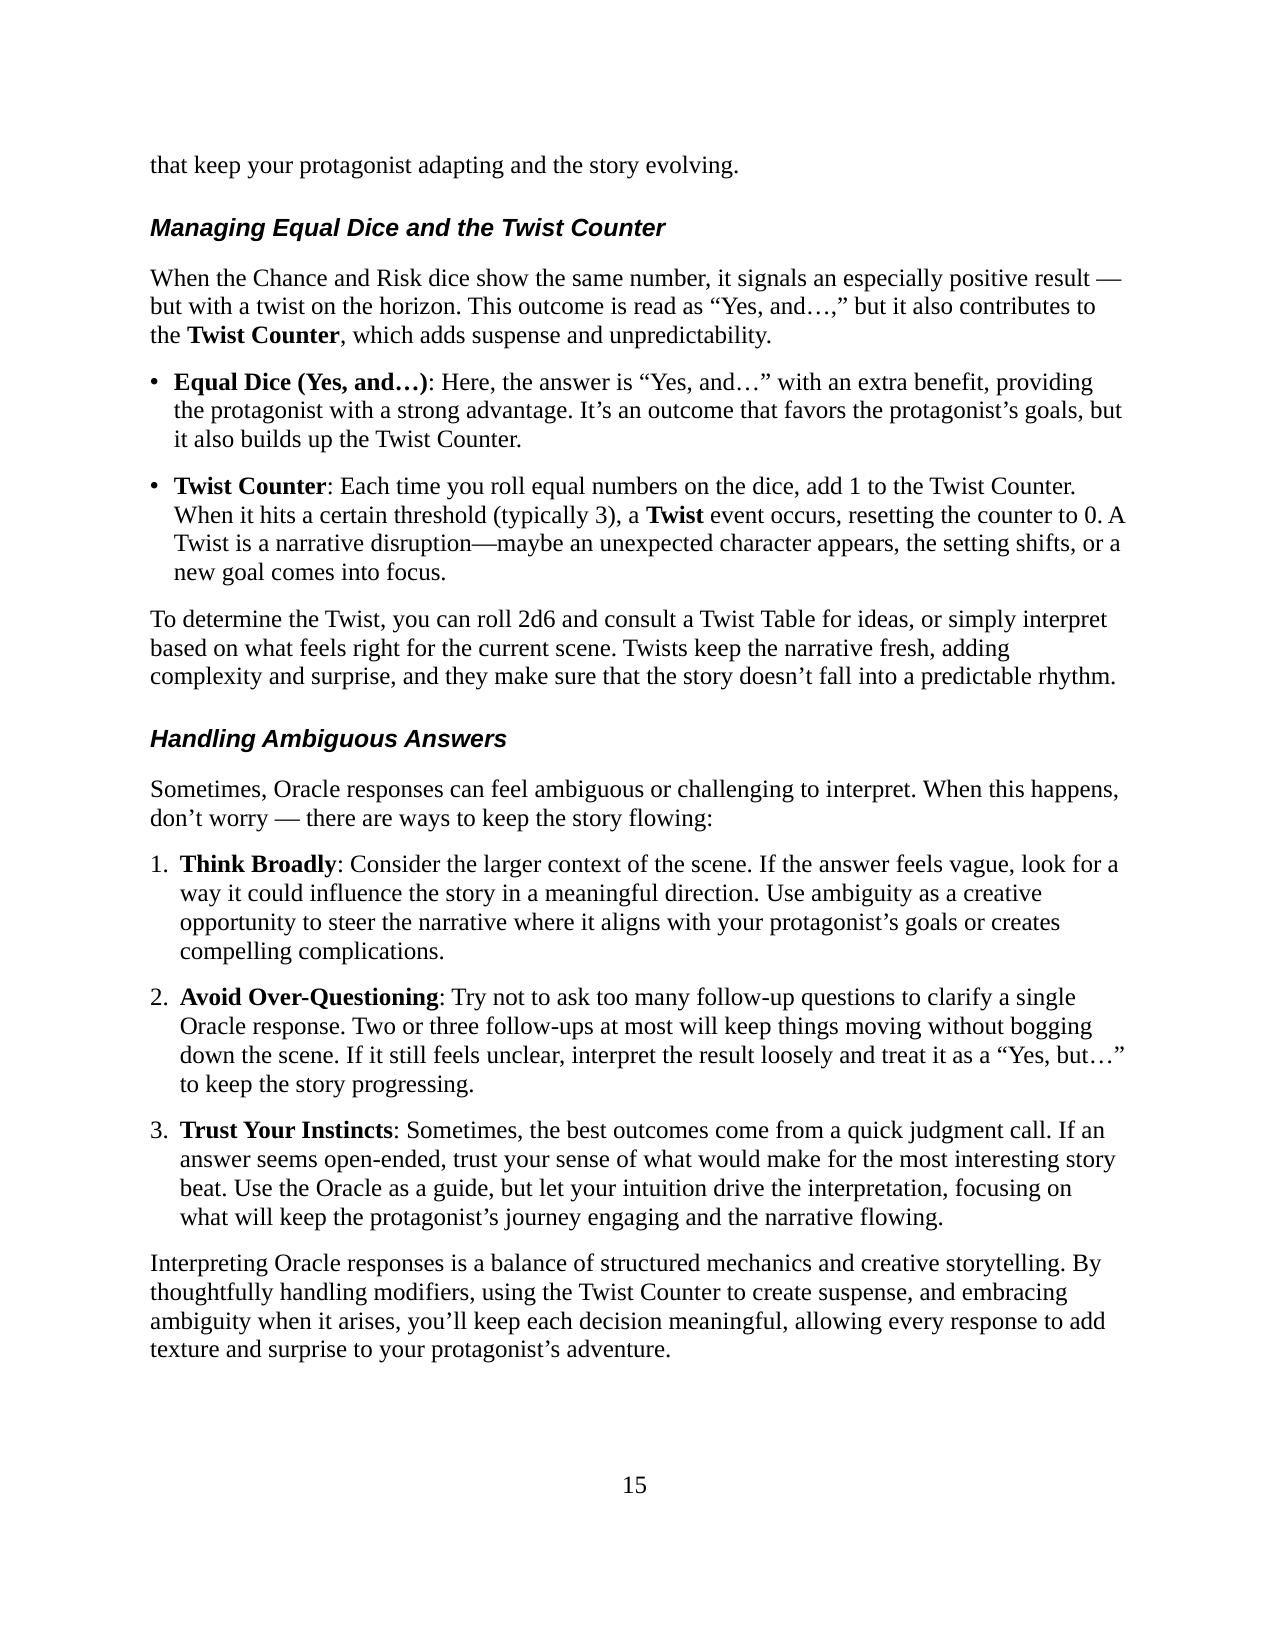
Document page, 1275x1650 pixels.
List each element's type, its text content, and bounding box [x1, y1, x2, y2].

list Trust Your Instincts: Sometimes, the best outcomes come from a quick judgment call. If an answer seems open-ended, trust your sense of what would make for the most interesting story beat. Use the Oracle as a guide, but let your intuition drive the interpretation, focusing on what will keep the protagonist’s journey engaging and the narrative flowing. [150, 1115, 1125, 1230]
list Avoid Over-Questioning: Try not to ask too many follow-up questions to clarify a single Oracle response. Two or three follow-ups at most will keep things moving without bogging down the scene. If it still feels unclear, interpret the result loosely and treat it as a “Yes, but…” to keep the story progressing. [150, 982, 1125, 1097]
text Sometimes, Oracle responses can feel ambiguous or challenging to interpret. When this happens, don’t worry — there are ways to keep the story flowing: [150, 774, 1125, 832]
text When the Chance and Risk dice show the same number, it signals an especially positive result — but with a twist on the horizon. This outcome is read as “Yes, and…,” but it also contributes to the Twist Counter, which adds suspense and unpredictability. [150, 263, 1125, 349]
text To determine the Twist, you can roll 2d6 and consult a Twist Table for ideas, or simply interpret based on what feels right for the current scene. Twists keep the narrative fresh, adding complexity and surprise, and they make sure that the story doesn’t fall into a predictable rhythm. [150, 604, 1125, 690]
text that keep your protagonist adapting and the story evolving. [150, 150, 1125, 179]
subtitle Managing Equal Dice and the Twist Counter [150, 213, 1125, 241]
text Interpreting Oracle responses is a balance of structured mechanics and creative storytelling. By thoughtfully handling modifiers, using the Twist Counter to create suspense, and embracing ambiguity when it arises, you’ll keep each decision meaningful, allowing every response to add texture and surprise to your protagonist’s adventure. [150, 1248, 1125, 1363]
list Equal Dice (Yes, and…): Here, the answer is “Yes, and…” with an extra benefit, providing the protagonist with a strong advantage. It’s an outcome that favors the protagonist’s goals, but it also builds up the Twist Counter. [150, 367, 1125, 453]
subtitle Handling Ambiguous Answers [150, 724, 1125, 753]
list Twist Counter: Each time you roll equal numbers on the dice, add 1 to the Twist Counter. When it hits a certain threshold (typically 3), a Twist event occurs, resetting the counter to 0. A Twist is a narrative disruption—maybe an unexpected character appears, the setting shifts, or a new goal comes into focus. [150, 471, 1125, 586]
list Think Broadly: Consider the larger context of the scene. If the answer feels vague, look for a way it could influence the story in a meaningful direction. Use ambiguity as a creative opportunity to steer the narrative where it aligns with your protagonist’s goals or creates compelling complications. [150, 849, 1125, 964]
